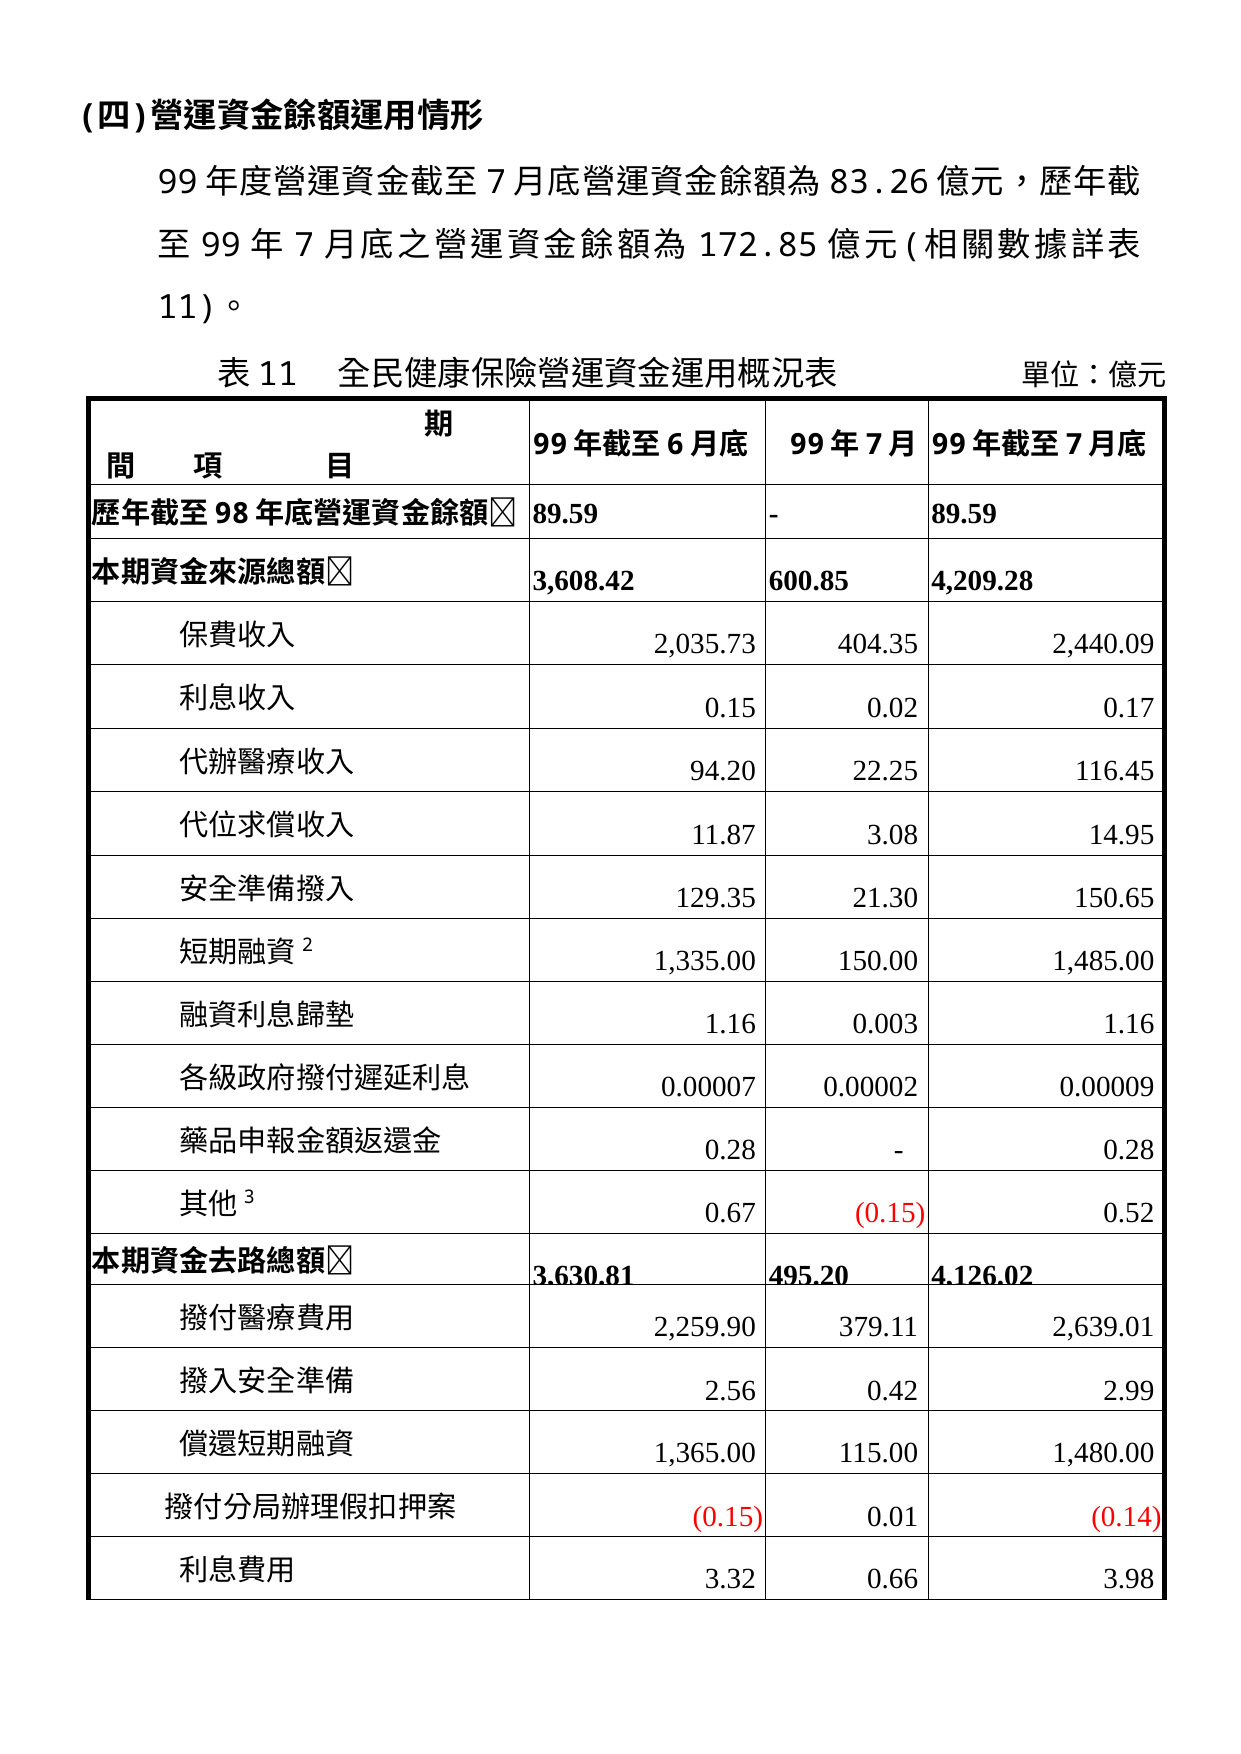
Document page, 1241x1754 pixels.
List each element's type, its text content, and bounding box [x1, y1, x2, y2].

table_cell (0.15) [766, 1171, 928, 1233]
table_cell 0.67 [530, 1171, 765, 1233]
table_cell 1,480.00 [929, 1411, 1162, 1473]
table_cell 本期資金來源總額 [91, 539, 529, 601]
table_cell 2.56 [530, 1348, 765, 1410]
table_cell 歷年截至98年底營運資金餘額 [91, 485, 529, 538]
table_cell 495.20 [766, 1234, 928, 1284]
table_cell 代辦醫療收入 [91, 729, 529, 791]
table_cell 3.08 [766, 792, 928, 854]
table_cell 利息收入 [91, 665, 529, 727]
table_cell 3.32 [530, 1537, 765, 1599]
table_cell 0.42 [766, 1348, 928, 1410]
table_cell 本期資金去路總額 [91, 1234, 529, 1284]
table_cell 3.98 [929, 1537, 1162, 1599]
table_cell 3,630.81 [530, 1234, 765, 1284]
table_cell 89.59 [929, 485, 1162, 538]
table_cell 利息費用 [91, 1537, 529, 1599]
table_cell 0.003 [766, 982, 928, 1044]
table_cell 1,335.00 [530, 919, 765, 981]
text 表11 全民健康保險營運資金運用概況表 單位：億元 [89, 344, 1167, 396]
table_cell 3,608.42 [530, 539, 765, 601]
table_cell 4,126.02 [929, 1234, 1162, 1284]
table_cell 代位求償收入 [91, 792, 529, 854]
table_cell 融資利息歸墊 [91, 982, 529, 1044]
table_cell 0.28 [530, 1108, 765, 1170]
table_header 99年7月 [766, 401, 928, 484]
table_cell 4,209.28 [929, 539, 1162, 601]
table_cell 116.45 [929, 729, 1162, 791]
table_cell 撥付分局辦理假扣押案 [91, 1474, 529, 1536]
table_cell 1.16 [530, 982, 765, 1044]
text 99年度營運資金截至7月底營運資金餘額為83.26億元，歷年截至99年7月底之營運資金餘額為172.85億元(相關數據詳表11)。 [157, 137, 1141, 325]
table_cell - [766, 1108, 928, 1170]
table_cell 404.35 [766, 602, 928, 664]
table_cell 2,035.73 [530, 602, 765, 664]
table_cell 0.00002 [766, 1045, 928, 1107]
table_cell 償還短期融資 [91, 1411, 529, 1473]
table_cell 11.87 [530, 792, 765, 854]
table_cell 150.65 [929, 856, 1162, 918]
table_cell (0.15) [530, 1474, 765, 1536]
table_cell 94.20 [530, 729, 765, 791]
table_cell 撥付醫療費用 [91, 1285, 529, 1347]
table_header 99年截至7月底 [929, 401, 1162, 484]
table_cell 2,440.09 [929, 602, 1162, 664]
table_cell 14.95 [929, 792, 1162, 854]
table_cell 89.59 [530, 485, 765, 538]
table_cell 2.99 [929, 1348, 1162, 1410]
table_cell 0.00009 [929, 1045, 1162, 1107]
table_cell 藥品申報金額返還金 [91, 1108, 529, 1170]
table_cell 短期融資2 [91, 919, 529, 981]
table_cell 0.02 [766, 665, 928, 727]
table_cell 安全準備撥入 [91, 856, 529, 918]
table_cell 0.15 [530, 665, 765, 727]
table_cell 0.17 [929, 665, 1162, 727]
table_cell 1.16 [929, 982, 1162, 1044]
table_cell (0.14) [929, 1474, 1162, 1536]
table_cell 0.66 [766, 1537, 928, 1599]
table_cell 115.00 [766, 1411, 928, 1473]
table_cell - [766, 485, 928, 538]
table_cell 撥入安全準備 [91, 1348, 529, 1410]
table_cell 22.25 [766, 729, 928, 791]
table_cell 379.11 [766, 1285, 928, 1347]
table_cell 1,365.00 [530, 1411, 765, 1473]
table_cell 各級政府撥付遲延利息 [91, 1045, 529, 1107]
table_cell 2,639.01 [929, 1285, 1162, 1347]
table_cell 保費收入 [91, 602, 529, 664]
table_cell 0.00007 [530, 1045, 765, 1107]
table_cell 其他3 [91, 1171, 529, 1233]
table_header 99年截至6月底 [530, 401, 765, 484]
table_cell 2,259.90 [530, 1285, 765, 1347]
table_cell 0.01 [766, 1474, 928, 1536]
table_header 期 間 項 目 [91, 401, 529, 484]
table_cell 0.52 [929, 1171, 1162, 1233]
text (四)營運資金餘額運用情形 [77, 85, 1181, 137]
table_cell 21.30 [766, 856, 928, 918]
table_cell 600.85 [766, 539, 928, 601]
table_cell 150.00 [766, 919, 928, 981]
table_cell 0.28 [929, 1108, 1162, 1170]
table_cell 129.35 [530, 856, 765, 918]
table_cell 1,485.00 [929, 919, 1162, 981]
